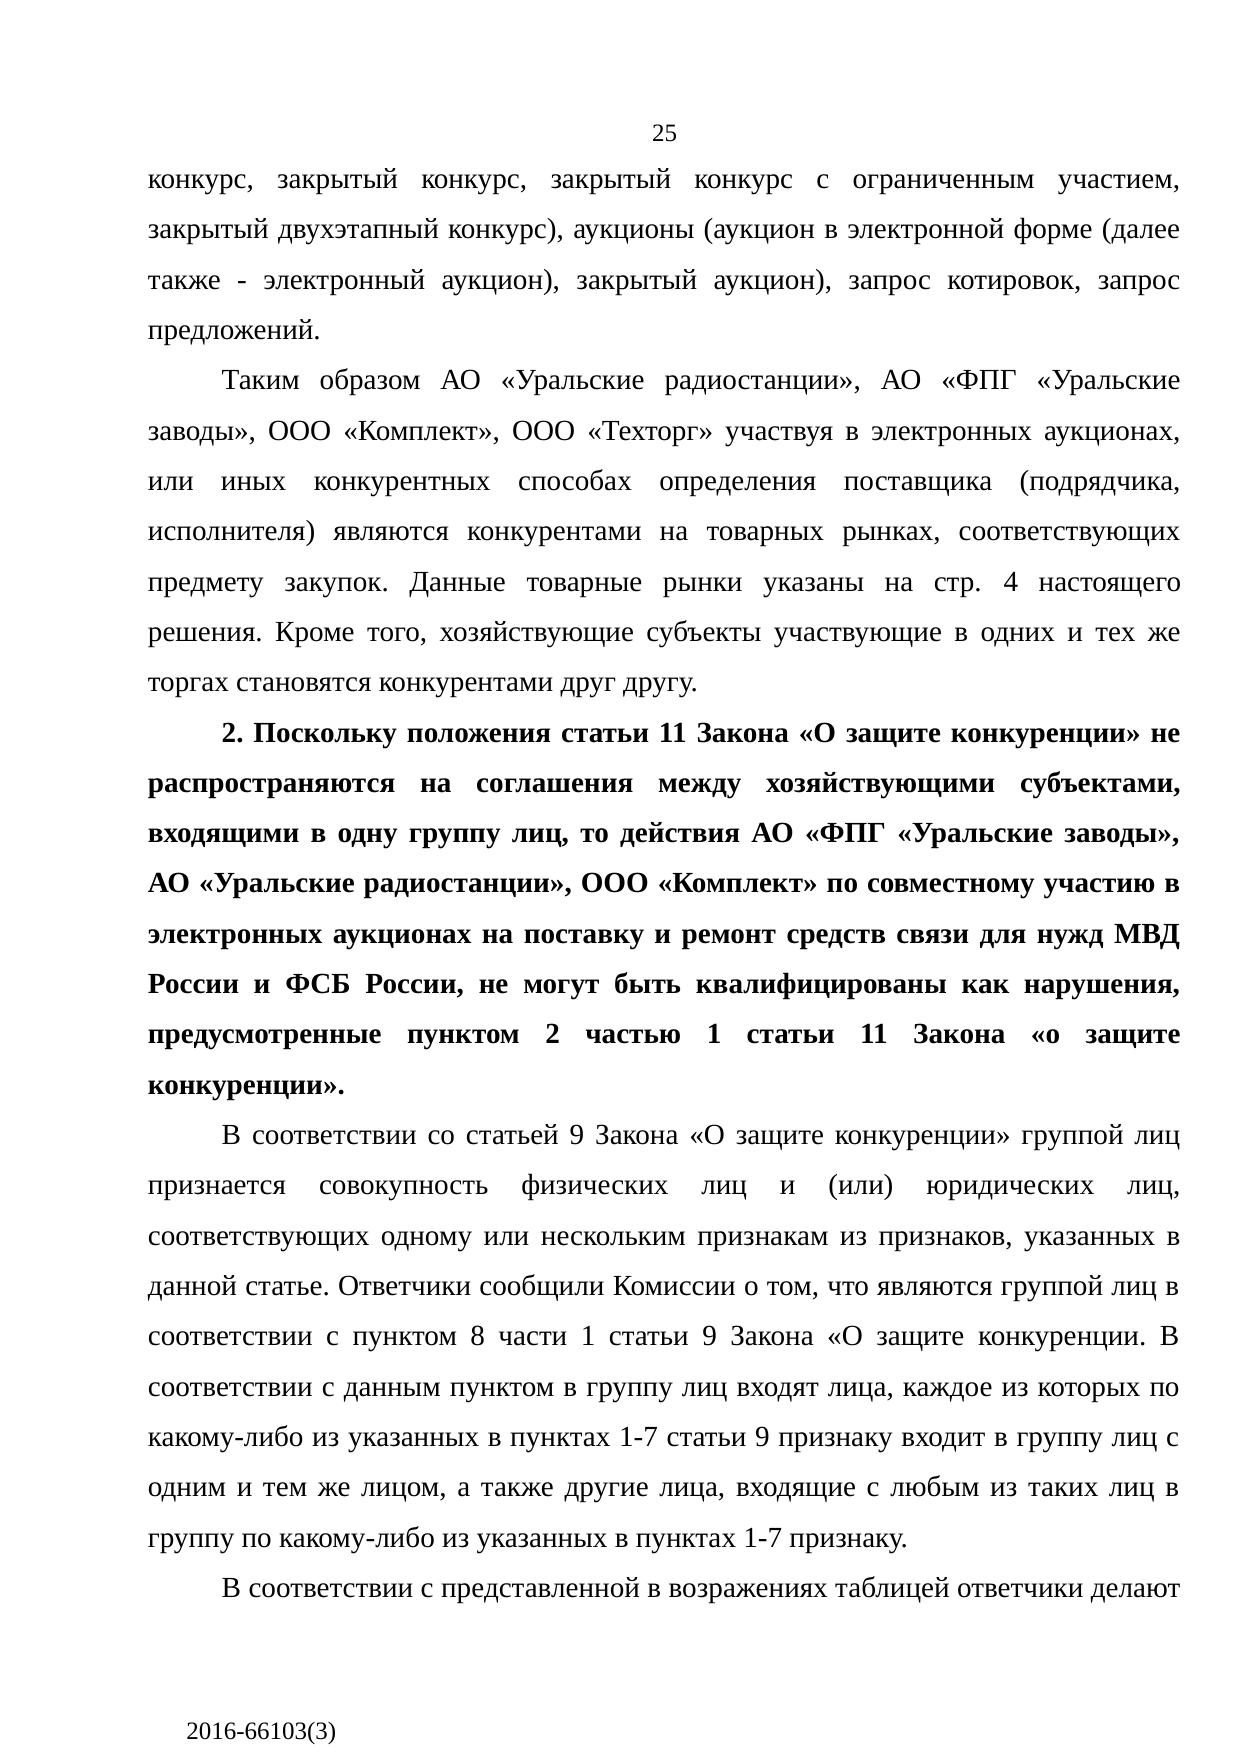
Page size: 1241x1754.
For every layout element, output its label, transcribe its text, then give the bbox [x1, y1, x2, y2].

text В соответствии со статьей 9 Закона «О защите конкуренции» группой лиц признается совокупность физических лиц и (или) юридических лиц, соответствующих одному или нескольким признакам из признаков, указанных в данной статье. Ответчики сообщили Комиссии о том, что являются группой лиц в соответствии с пунктом 8 части 1 статьи 9 Закона «О защите конкуренции. В соответствии с данным пунктом в группу лиц входят лица, каждое из которых по какому-либо из указанных в пунктах 1-7 статьи 9 признаку входит в группу лиц с одним и тем же лицом, а также другие лица, входящие с любым из таких лиц в группу по какому-либо из указанных в пунктах 1-7 признаку. [148, 1117, 1181, 1553]
text 2. Поскольку положения статьи 11 Закона «О защите конкуренции» не распространяются на соглашения между хозяйствующими субъектами, входящими в одну группу лиц, то действия АО «ФПГ «Уральские заводы», АО «Уральские радиостанции», ООО «Комплект» по совместному участию в электронных аукционах на поставку и ремонт средств связи для нужд МВД России и ФСБ России, не могут быть квалифицированы как нарушения, предусмотренные пунктом 2 частью 1 статьи 11 Закона «о защите конкуренции». [148, 715, 1181, 1100]
text Таким образом АО «Уральские радиостанции», АО «ФПГ «Уральские заводы», ООО «Комплект», ООО «Техторг» участвуя в электронных аукционах, или иных конкурентных способах определения поставщика (подрядчика, исполнителя) являются конкурентами на товарных рынках, соответствующих предмету закупок. Данные товарные рынки указаны на стр. 4 настоящего решения. Кроме того, хозяйствующие субъекты участвующие в одних и тех же торгах становятся конкурентами друг другу. [148, 362, 1181, 698]
text конкурс, закрытый конкурс, закрытый конкурс с ограниченным участием, закрытый двухэтапный конкурс), аукционы (аукцион в электронной форме (далее также - электронный аукцион), закрытый аукцион), запрос котировок, запрос предложений. [148, 161, 1181, 346]
text В соответствии с представленной в возражениях таблицей ответчики делают [148, 1570, 1181, 1603]
